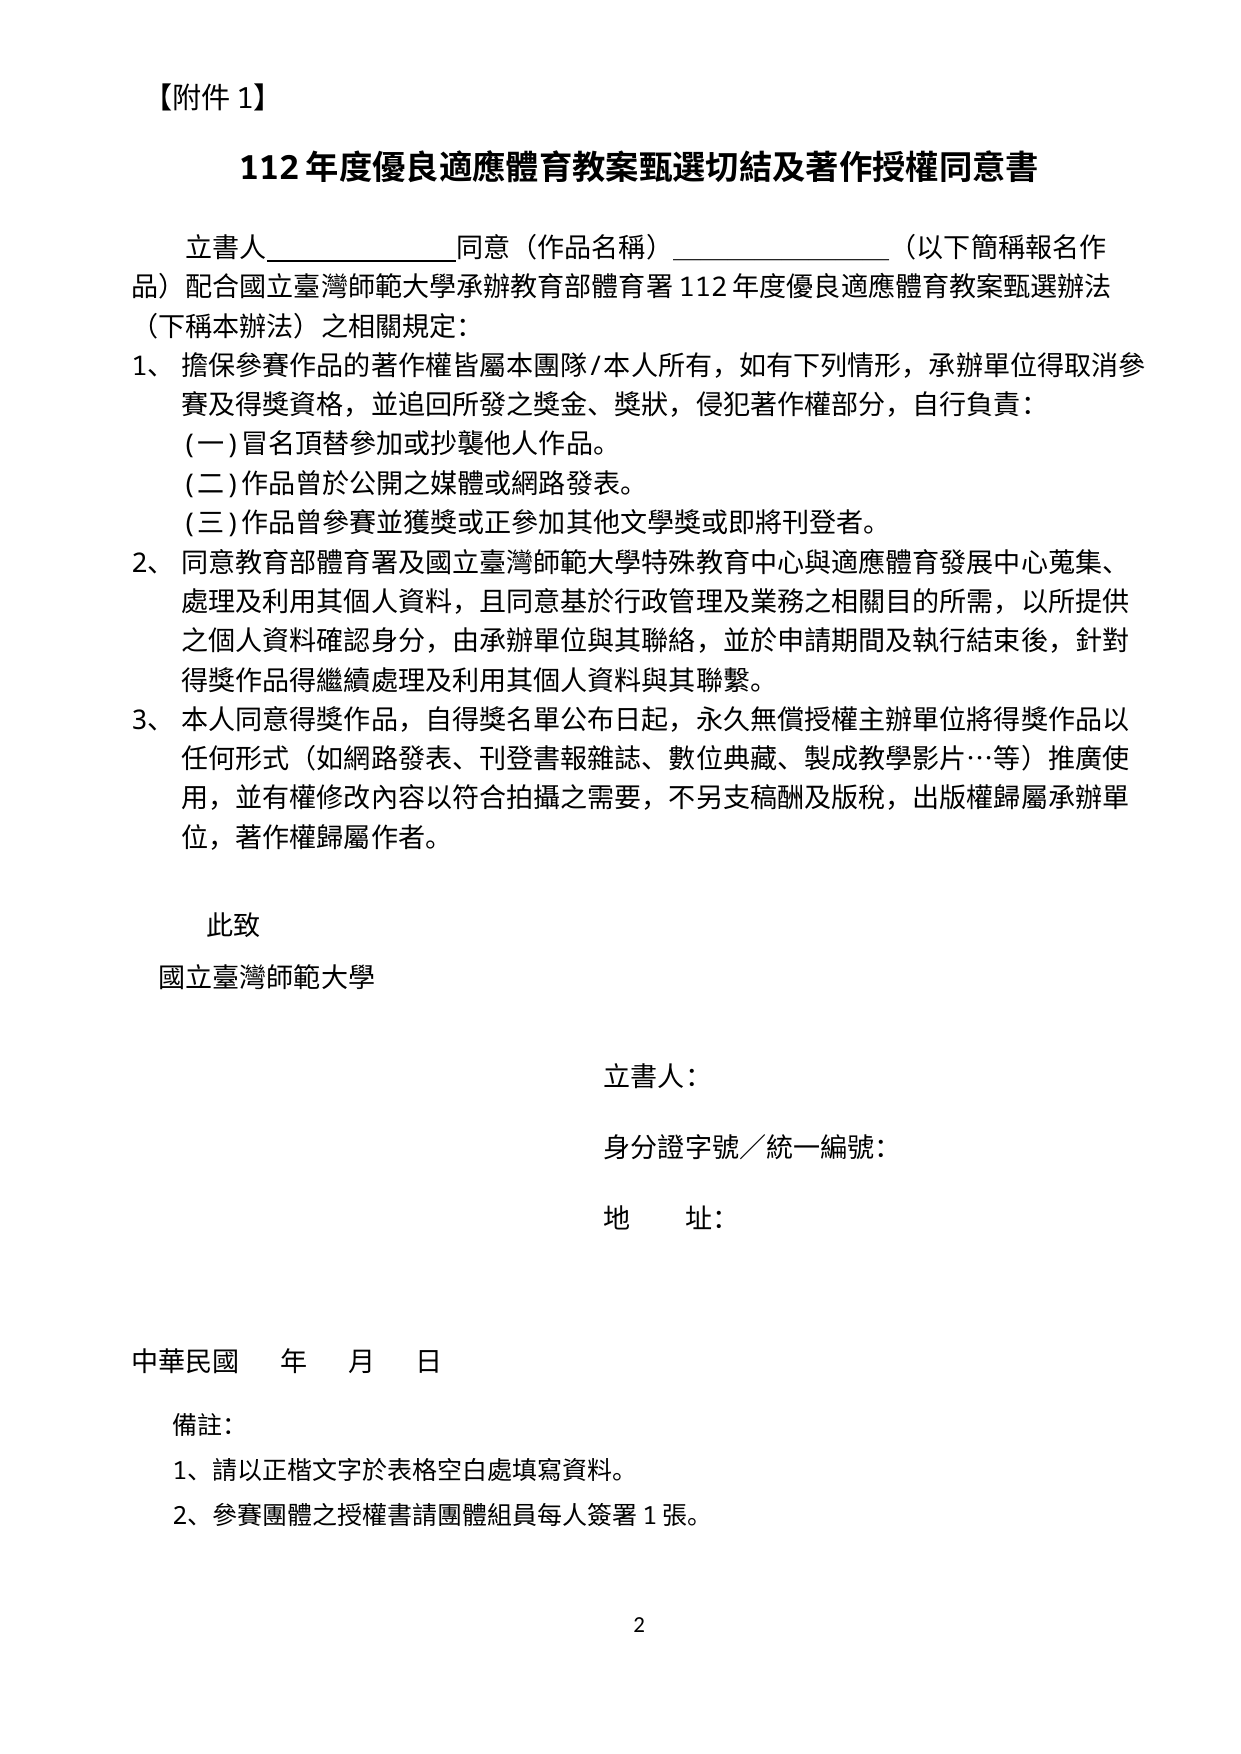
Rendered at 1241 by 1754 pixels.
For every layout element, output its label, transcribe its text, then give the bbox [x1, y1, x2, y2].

text 備註： [172, 1405, 744, 1441]
text 立書人 同意（作品名稱）＿＿＿＿＿＿＿＿（以下簡稱報名作品）配合國立臺灣師範大學承辦教育部體育署112年度優良適應體育教案甄選辦法（下稱本辦法）之相關規定： [131, 226, 1146, 344]
text 身分證字號／統一編號： [456, 1126, 1146, 1165]
text 【附件1】 [143, 75, 1146, 117]
text (一)冒名頂替參加或抄襲他人作品。 [181, 422, 1146, 462]
list 同意教育部體育署及國立臺灣師範大學特殊教育中心與適應體育發展中心蒐集、處理及利用其個人資料，且同意基於行政管理及業務之相關目的所需，以所提供之個人資料確認身分，由承辦單位與其聯絡，並於申請期間及執行結束後，針對得獎作品得繼續處理及利用其個人資料與其聯繫。 [131, 541, 1146, 698]
text 此致 [131, 904, 1146, 944]
text 國立臺灣師範大學 [131, 956, 1146, 995]
text 地 址： [456, 1197, 1146, 1236]
list 擔保參賽作品的著作權皆屬本團隊/本人所有，如有下列情形，承辦單位得取消參賽及得獎資格，並追回所發之獎金、獎狀，侵犯著作權部分，自行負責： [131, 344, 1146, 422]
text (二)作品曾於公開之媒體或網路發表。 [181, 462, 1146, 501]
list 本人同意得獎作品，自得獎名單公布日起，永久無償授權主辦單位將得獎作品以任何形式（如網路發表、刊登書報雜誌、數位典藏、製成教學影片…等）推廣使用，並有權修改內容以符合拍攝之需要，不另支稿酬及版稅，出版權歸屬承辦單位，著作權歸屬作者。 [131, 698, 1146, 855]
text 2、參賽團體之授權書請團體組員每人簽署1張。 [172, 1496, 744, 1532]
text 立書人： [456, 1055, 1146, 1094]
text 中華民國 年 月 日 [131, 1340, 1146, 1380]
text 1、請以正楷文字於表格空白處填寫資料。 [172, 1450, 744, 1487]
text 112年度優良適應體育教案甄選切結及著作授權同意書 [131, 141, 1146, 189]
text (三)作品曾參賽並獲獎或正參加其他文學獎或即將刊登者。 [181, 501, 1146, 541]
